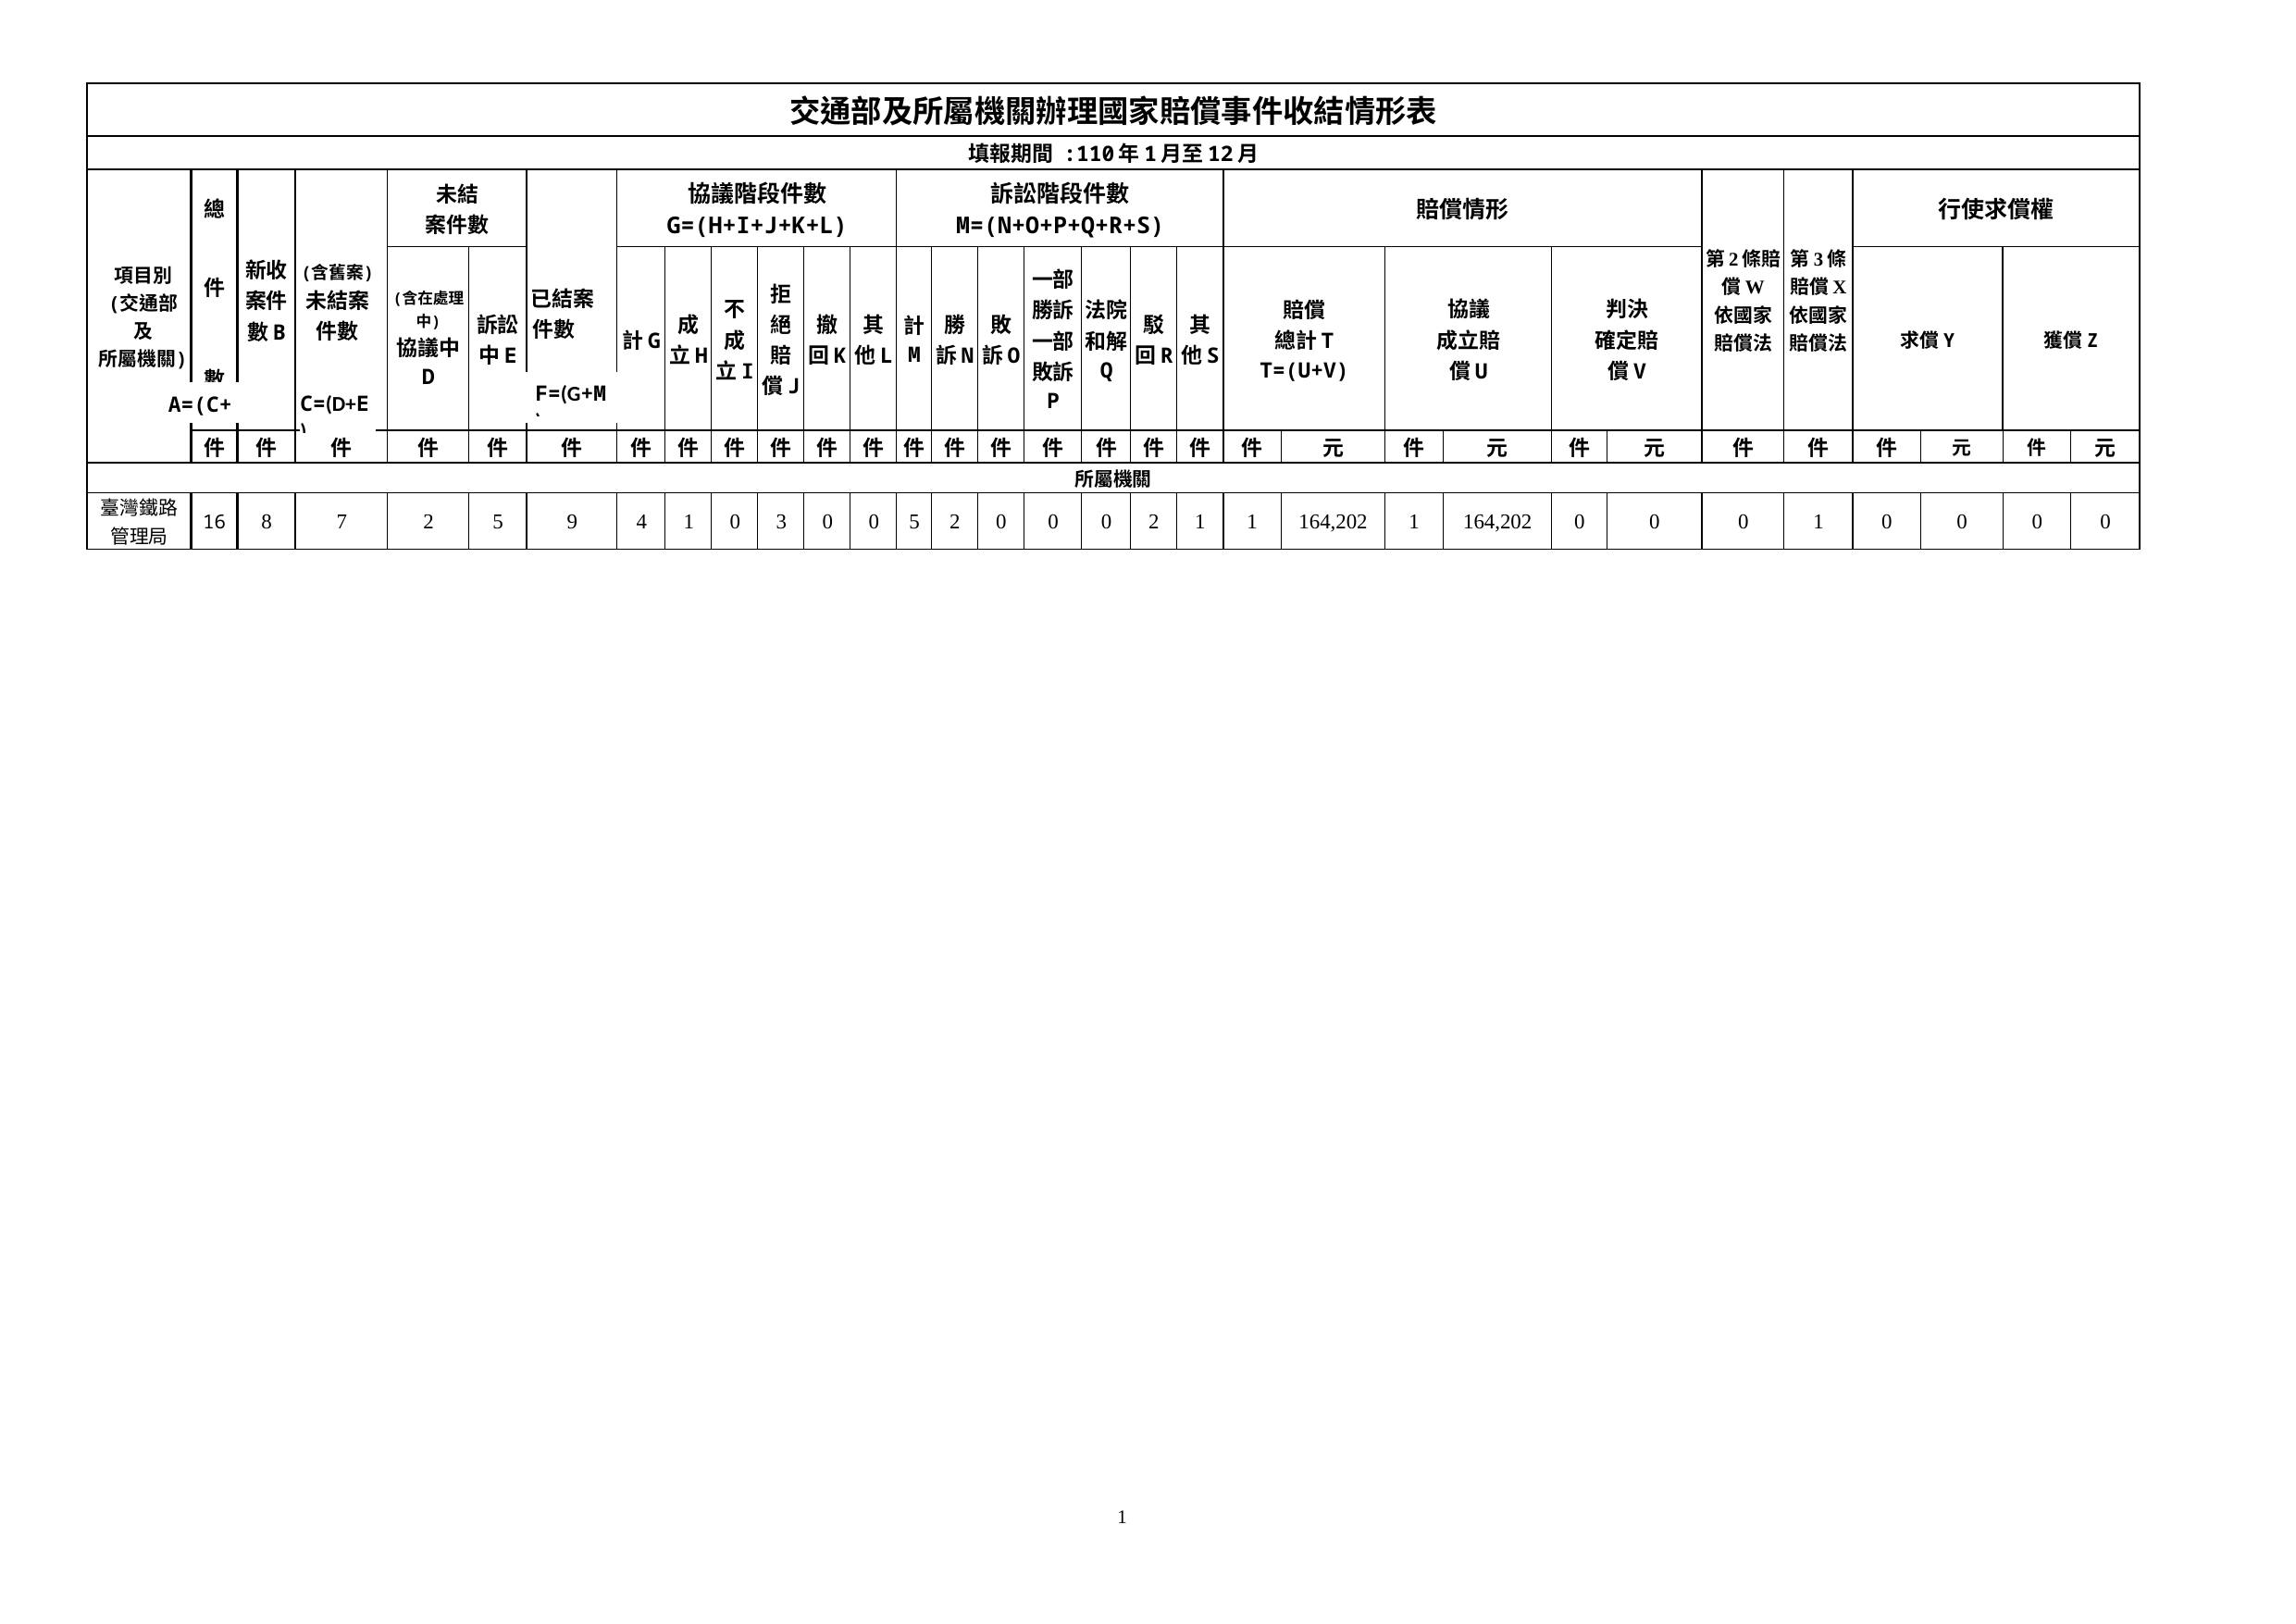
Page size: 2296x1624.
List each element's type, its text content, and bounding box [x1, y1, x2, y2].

table_cell 賠償 總計T T=(U+V) [1224, 247, 1384, 429]
table_cell 一部勝訴 一部敗訴P [1024, 247, 1081, 429]
table_cell 件 [1131, 431, 1176, 462]
table_cell 0 [1082, 493, 1130, 549]
table_cell 件 [758, 431, 803, 462]
table_cell 0 [712, 493, 757, 549]
table_cell 1 [1784, 493, 1852, 549]
table_cell 0 [1552, 493, 1607, 549]
table_cell 0 [2071, 493, 2139, 549]
table_cell 件 [850, 431, 896, 462]
table_cell 法院和解Q [1082, 247, 1130, 429]
table_cell 獲償Z [2004, 247, 2139, 429]
table_cell 件 [296, 431, 387, 462]
table_cell 4 [617, 493, 664, 549]
table_cell 件 [1784, 431, 1852, 462]
table_cell 新收案件數B [239, 170, 294, 429]
table_cell 0 [978, 493, 1024, 549]
table_cell 8 [239, 493, 294, 549]
table_cell 1 [665, 493, 711, 549]
table_cell 未結 案件數 [388, 170, 526, 246]
table_header 項目別 (交通部 及 所屬機關) [90, 205, 257, 428]
table_cell 元 [1282, 431, 1384, 462]
table_header 交通部及所屬機關辦理國家賠償事件收結情形表 [88, 84, 2139, 135]
table_cell (含在處理中) 協議中D [388, 247, 468, 429]
table_cell 件 [1024, 431, 1081, 462]
table_cell 訴訟中E [469, 247, 526, 429]
table_cell 件 [617, 431, 664, 462]
table_cell 元 [1444, 431, 1551, 462]
table_cell 0 [1703, 493, 1783, 549]
table_cell 件 [804, 431, 850, 462]
table_cell [527, 423, 616, 429]
table_cell 臺灣鐵路 管理局 [88, 493, 190, 549]
table_cell [88, 170, 190, 462]
table_cell 件 [239, 431, 294, 462]
table_cell 0 [2004, 493, 2070, 549]
table_cell 0 [850, 493, 896, 549]
table_cell 成立H [665, 247, 711, 429]
table_cell 協議階段件數 G=(H+I+J+K+L) [617, 170, 896, 246]
table_cell 總 [192, 170, 236, 246]
table_cell 件 [1703, 431, 1783, 462]
table_cell 0 [1921, 493, 2003, 549]
table_cell 其他L [850, 247, 896, 429]
table_cell 件 [2004, 431, 2070, 462]
table_cell 0 [1607, 493, 1701, 549]
table_cell 拒絕賠償J [758, 247, 803, 429]
table_cell 9 [527, 493, 616, 549]
table_cell 0 [804, 493, 850, 549]
table_cell 件 [1854, 431, 1920, 462]
table_cell 件 [192, 431, 236, 462]
table_cell 賠償情形 [1224, 170, 1701, 246]
table_cell 3 [758, 493, 803, 549]
table_cell 1 [1385, 493, 1443, 549]
table_cell 計M [897, 247, 931, 429]
table_header 已結案件數E [529, 228, 595, 372]
table_cell 計G [617, 247, 664, 429]
table_cell 件 [1552, 431, 1607, 462]
table_cell 件 [1385, 431, 1443, 462]
table_cell 勝訴N [932, 247, 977, 429]
table_cell [192, 423, 236, 429]
table_header (含舊案) 未結案件數 [298, 217, 377, 387]
table_cell 判決 確定賠 償V [1552, 247, 1701, 429]
table_cell 件 [1082, 431, 1130, 462]
table_cell 2 [388, 493, 468, 549]
table_cell 其他S [1177, 247, 1222, 429]
table_cell 件 [1224, 431, 1281, 462]
table_cell 協議 成立賠 償U [1385, 247, 1551, 429]
table_cell 撤回K [804, 247, 850, 429]
table_cell 1 [1224, 493, 1281, 549]
table_cell 數 [192, 324, 236, 382]
table_cell 駁回R [1131, 247, 1176, 429]
table_cell 164,202 [1282, 493, 1384, 549]
table_cell [521, 372, 626, 423]
table_cell 件 [712, 431, 757, 462]
table_cell [296, 170, 387, 432]
table_cell 元 [2071, 431, 2139, 462]
table_cell 5 [469, 493, 526, 549]
table_cell 填報期間 :110年1月至12月 [88, 137, 2139, 168]
table_cell 件 [192, 246, 236, 324]
table_cell 件 [1177, 431, 1222, 462]
table_cell 件 [978, 431, 1024, 462]
table_cell 元 [1921, 431, 2003, 462]
table_cell 164,202 [1444, 493, 1551, 549]
table_cell 第3條賠償X 依國家賠償法 [1784, 170, 1852, 429]
table_cell 所屬機關 [88, 464, 2139, 492]
table_cell 7 [296, 493, 387, 549]
table_cell 件 [469, 431, 526, 462]
table_cell 件 [388, 431, 468, 462]
table_cell 行使求償權 [1854, 170, 2139, 246]
table_cell 件 [527, 431, 616, 462]
table_cell [527, 170, 616, 372]
table_cell 不成立I [712, 247, 757, 429]
table_cell 5 [897, 493, 931, 549]
table_cell 訴訟階段件數 M=(N+O+P+Q+R+S) [897, 170, 1222, 246]
table_cell 0 [1854, 493, 1920, 549]
table_cell 求償Y [1854, 247, 2002, 429]
table_cell 16 [192, 493, 236, 549]
table_cell 件 [665, 431, 711, 462]
table_cell 1 [1177, 493, 1222, 549]
table_cell 件 [897, 431, 931, 462]
table_cell 件 [932, 431, 977, 462]
table_cell 0 [1024, 493, 1081, 549]
table_cell 2 [1131, 493, 1176, 549]
table_cell 敗訴O [978, 247, 1024, 429]
table_cell 2 [932, 493, 977, 549]
table_cell 第2條賠償W 依國家賠償法 [1703, 170, 1783, 429]
table_cell 元 [1607, 431, 1701, 462]
